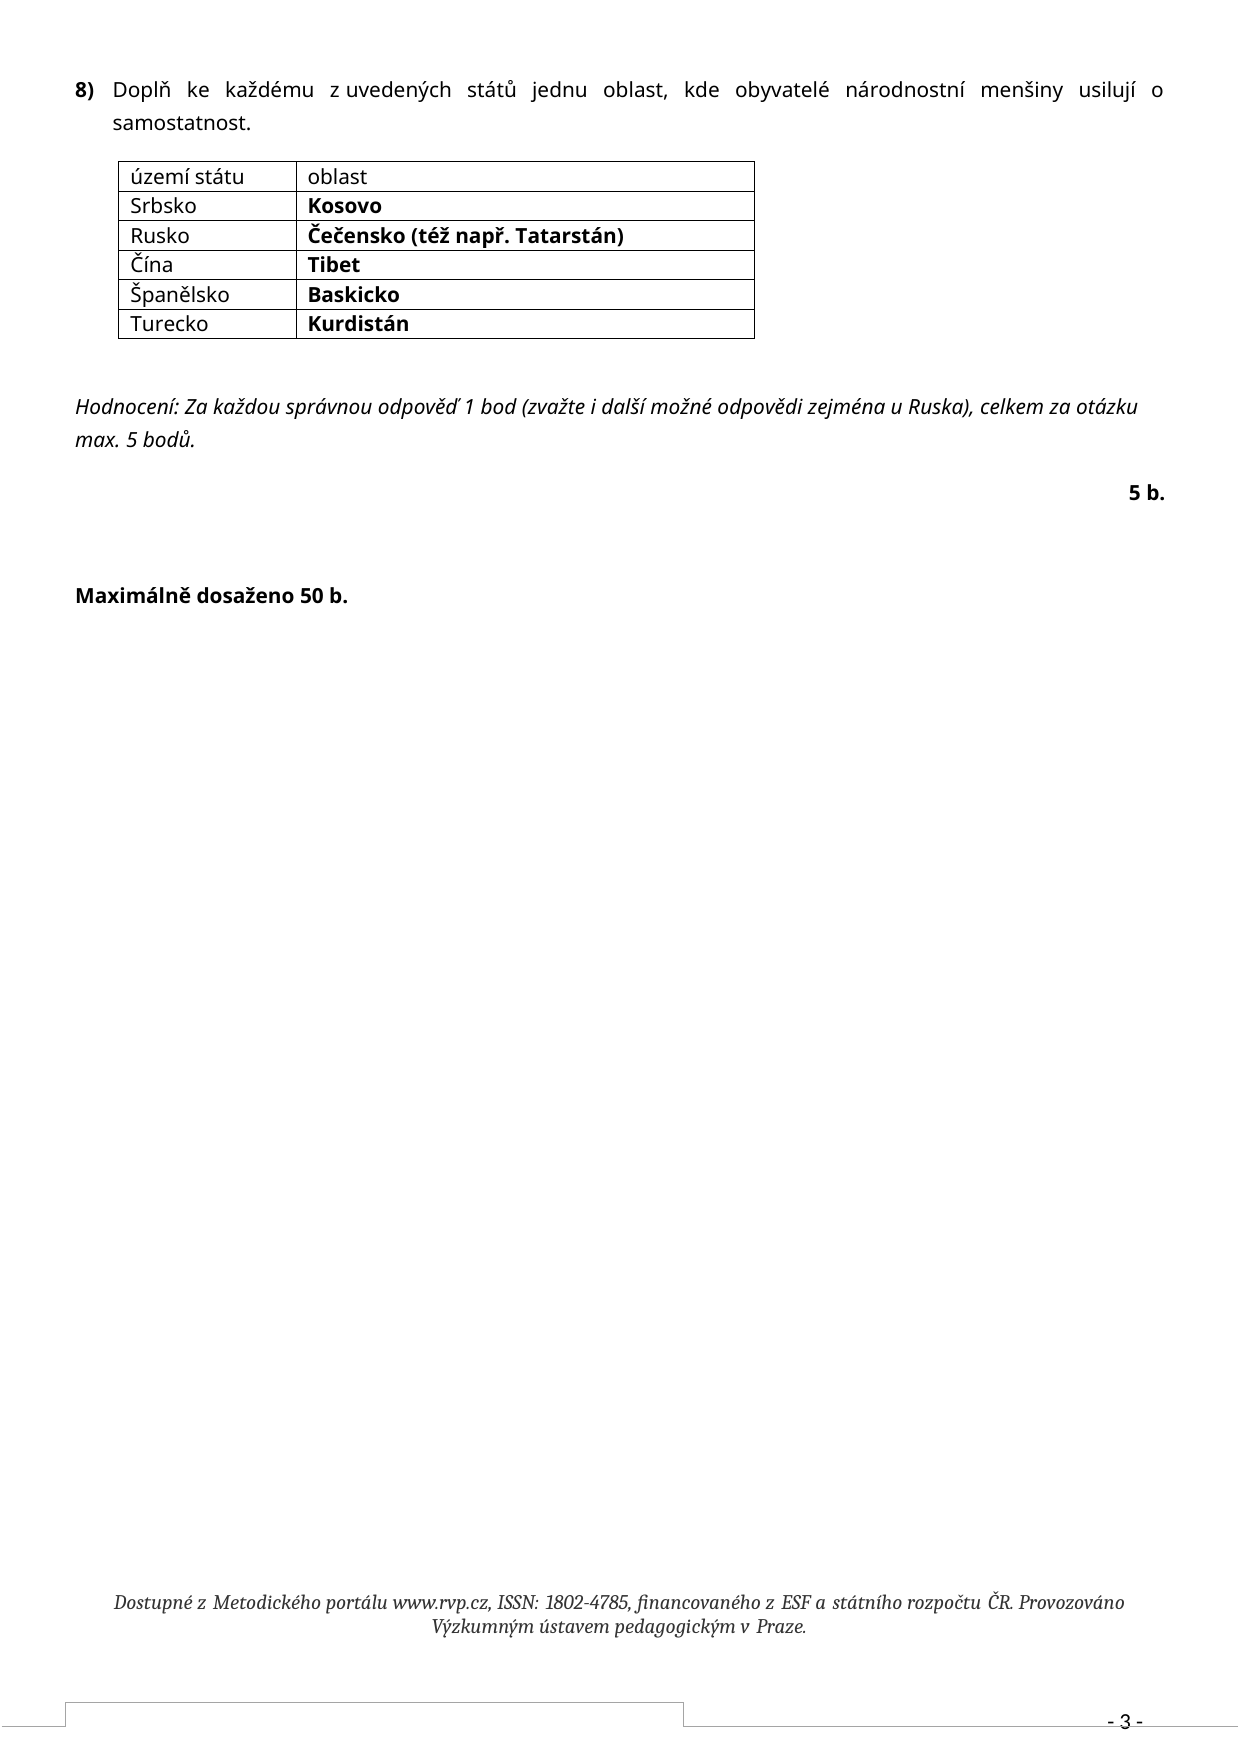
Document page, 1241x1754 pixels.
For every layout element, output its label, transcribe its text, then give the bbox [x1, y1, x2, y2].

text Maximálně dosaženo 50 b. [75, 581, 1165, 609]
table_cell Turecko [119, 310, 296, 338]
list Doplň ke každému z uvedených států jednu oblast, kde obyvatelé národnostní menšiny usilují o samostatnost. [75, 75, 1165, 136]
text Hodnocení: Za každou správnou odpověď 1 bod (zvažte i další možné odpovědi zejména u Ruska), celkem za otázku max. 5 bodů. [75, 392, 1165, 453]
table_cell Španělsko [119, 280, 296, 308]
table_cell Tibet [297, 251, 754, 279]
table_cell Srbsko [119, 192, 296, 220]
table_cell Čína [119, 251, 296, 279]
table_header oblast [297, 162, 754, 191]
text 5 b. [75, 478, 1165, 507]
table_cell Rusko [119, 221, 296, 249]
table_cell Kurdistán [297, 310, 754, 338]
table_header území státu [119, 162, 296, 191]
table_cell Čečensko (též např. Tatarstán) [297, 221, 754, 249]
table_cell Baskicko [297, 280, 754, 308]
table_cell Kosovo [297, 192, 754, 220]
